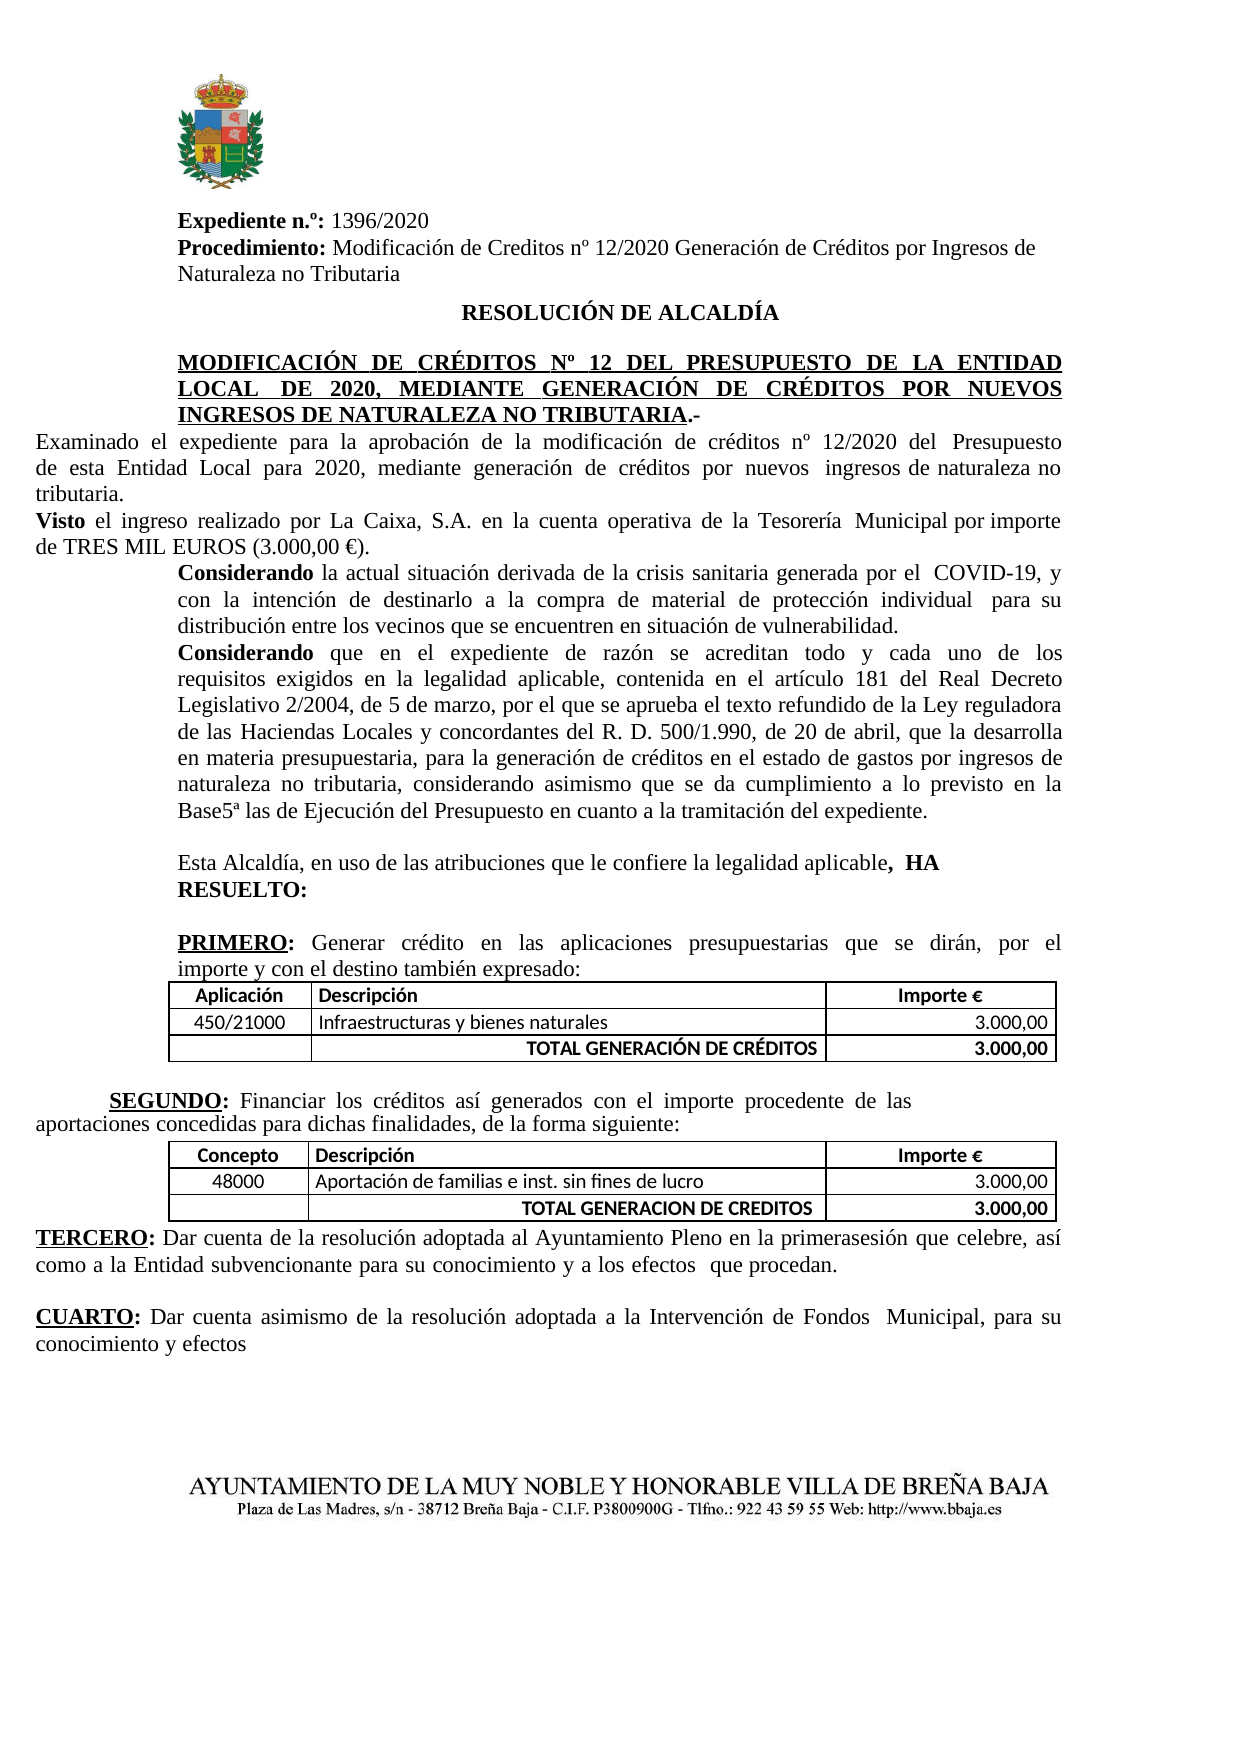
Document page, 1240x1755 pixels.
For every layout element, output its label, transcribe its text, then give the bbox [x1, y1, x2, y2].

table_header Importe € [827, 1142, 1055, 1167]
text Procedimiento: Modificación de Creditos nº 12/2020 Generación de Créditos por Ingresos de Naturaleza no Tributaria [177, 234, 1062, 287]
text Considerando la actual situación derivada de la crisis sanitaria generada por el COVID-19, y con la intención de destinarlo a la compra de material de protección individual para su distribución entre los vecinos que se encuentren en situación de vulnerabilidad. [177, 559, 1062, 638]
table_cell 3.000,00 [827, 1195, 1055, 1220]
table_cell TOTAL GENERACIÓN DE CRÉDITOS [312, 1036, 825, 1061]
table_cell 48000 [170, 1169, 308, 1193]
text SEGUNDO: Financiar los créditos así generados con el importe procedente de las aportaciones concedidas para dichas finalidades, de la forma siguiente: [35, 1091, 1062, 1136]
subtitle RESOLUCIÓN DE ALCALDÍA [378, 299, 862, 326]
text TERCERO: Dar cuenta de la resolución adoptada al Ayuntamiento Pleno en la primerasesión que celebre, así como a la Entidad subvencionante para su conocimiento y a los efectos que procedan. [35, 1224, 1062, 1277]
table_cell 3.000,00 [827, 1009, 1055, 1034]
table_header Concepto [170, 1142, 308, 1167]
table_cell Infraestructuras y bienes naturales [312, 1009, 825, 1034]
table_cell [170, 1195, 308, 1220]
text Esta Alcaldía, en uso de las atribuciones que le confiere la legalidad aplicable, HA RESUELTO: [177, 849, 998, 902]
table_header Importe € [827, 983, 1055, 1008]
text Visto el ingreso realizado por La Caixa, S.A. en la cuenta operativa de la Tesorería Municipal por importe de TRES MIL EUROS (3.000,00 €). [35, 507, 1062, 559]
table_header Descripción [312, 983, 825, 1008]
text Expediente n.º: 1396/2020 [177, 207, 998, 234]
text MODIFICACIÓN DE CRÉDITOS Nº 12 DEL PRESUPUESTO DE LA ENTIDAD [177, 348, 1063, 371]
table_header Aplicación [170, 983, 311, 1008]
text Examinado el expediente para la aprobación de la modificación de créditos nº 12/2020 del Presupuesto de esta Entidad Local para 2020, mediante generación de créditos por nuevos ingresos de naturaleza no tributaria. [35, 428, 1062, 507]
text Considerando que en el expediente de razón se acreditan todo y cada uno de los requisitos exigidos en la legalidad aplicable, contenida en el artículo 181 del Real Decreto Legislativo 2/2004, de 5 de marzo, por el que se aprueba el texto refundido de la Ley reguladora de las Haciendas Locales y concordantes del R. D. 500/1.990, de 20 de abril, que la desarrolla en materia presupuestaria, para la generación de créditos en el estado de gastos por ingresos de naturaleza no tributaria, considerando asimismo que se da cumplimiento a lo previsto en la Base5ª las de Ejecución del Presupuesto en cuanto a la tramitación del expediente. [177, 639, 1063, 823]
table_header Descripción [309, 1142, 825, 1167]
text LOCAL DE 2020, MEDIANTE GENERACIÓN DE CRÉDITOS POR NUEVOS [177, 372, 1063, 398]
text PRIMERO: Generar crédito en las aplicaciones presupuestarias que se dirán, por el importe y con el destino también expresado: [177, 928, 1062, 981]
table_cell 3.000,00 [827, 1169, 1055, 1193]
text INGRESOS DE NATURALEZA NO TRIBUTARIA.- [177, 399, 1063, 428]
table_cell 450/21000 [170, 1009, 311, 1034]
table_cell Aportación de familias e inst. sin fines de lucro [309, 1169, 825, 1193]
table_cell TOTAL GENERACION DE CREDITOS [309, 1195, 825, 1220]
table_cell 3.000,00 [827, 1036, 1055, 1061]
text CUARTO: Dar cuenta asimismo de la resolución adoptada a la Intervención de Fondos Municipal, para su conocimiento y efectos [35, 1303, 1062, 1356]
table_cell [170, 1036, 311, 1061]
